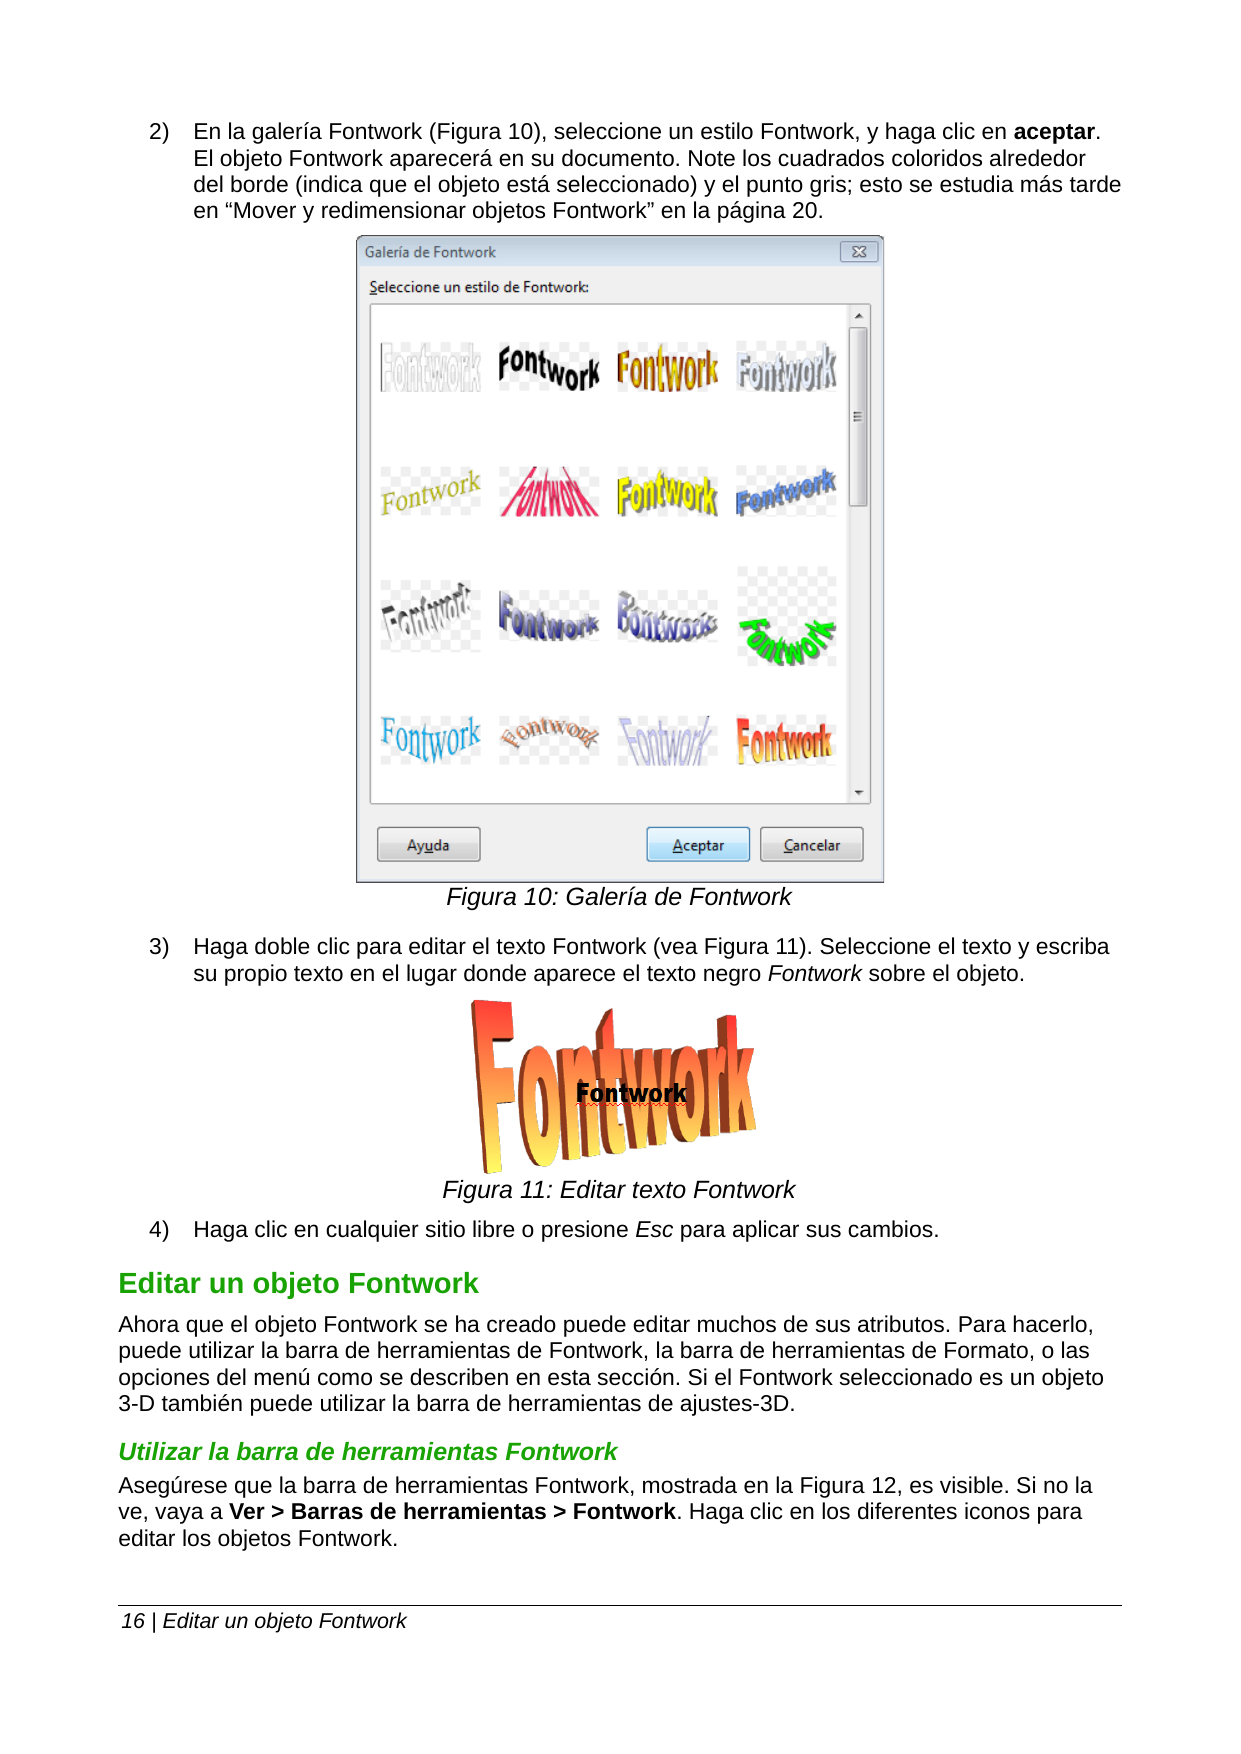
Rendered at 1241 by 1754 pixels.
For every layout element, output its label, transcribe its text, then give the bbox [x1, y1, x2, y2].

picture [356, 235, 885, 883]
text Asegúrese que la barra de herramientas Fontwork, mostrada en la Figura 12, es visible. Si no la ve, vaya a Ver > Barras de herramientas > Fontwork. Haga clic en los diferentes iconos para editar los objetos Fontwork. [118, 1472, 1122, 1551]
subtitle Utilizar la barra de herramientas Fontwork [118, 1437, 1122, 1466]
list Haga clic en cualquier sitio libre o presione Esc para aplicar sus cambios. [169, 1216, 1122, 1242]
list En la galería Fontwork (Figura 10), seleccione un estilo Fontwork, y haga clic en aceptar. El objeto Fontwork aparecerá en su documento. Note los cuadrados coloridos alrededor del borde (indica que el objeto está seleccionado) y el punto gris; esto se estudia más tarde en “Mover y redimensionar objetos Fontwork” en la página 20. [169, 118, 1122, 223]
text Figura 11: Editar texto Fontwork [442, 998, 798, 1204]
text Ahora que el objeto Fontwork se ha creado puede editar muchos de sus atributos. Para hacerlo, puede utilizar la barra de herramientas de Fontwork, la barra de herramientas de Formato, o las opciones del menú como se describen en esta sección. Si el Fontwork seleccionado es un objeto 3-D también puede utilizar la barra de herramientas de ajustes-3D. [118, 1311, 1122, 1417]
picture [453, 997, 787, 1176]
text Figura 10: Galería de Fontwork [356, 883, 884, 911]
list Haga doble clic para editar el texto Fontwork (vea Figura 11). Seleccione el texto y escriba su propio texto en el lugar donde aparece el texto negro Fontwork sobre el objeto. [169, 933, 1122, 986]
subtitle Editar un objeto Fontwork [118, 1266, 1122, 1299]
